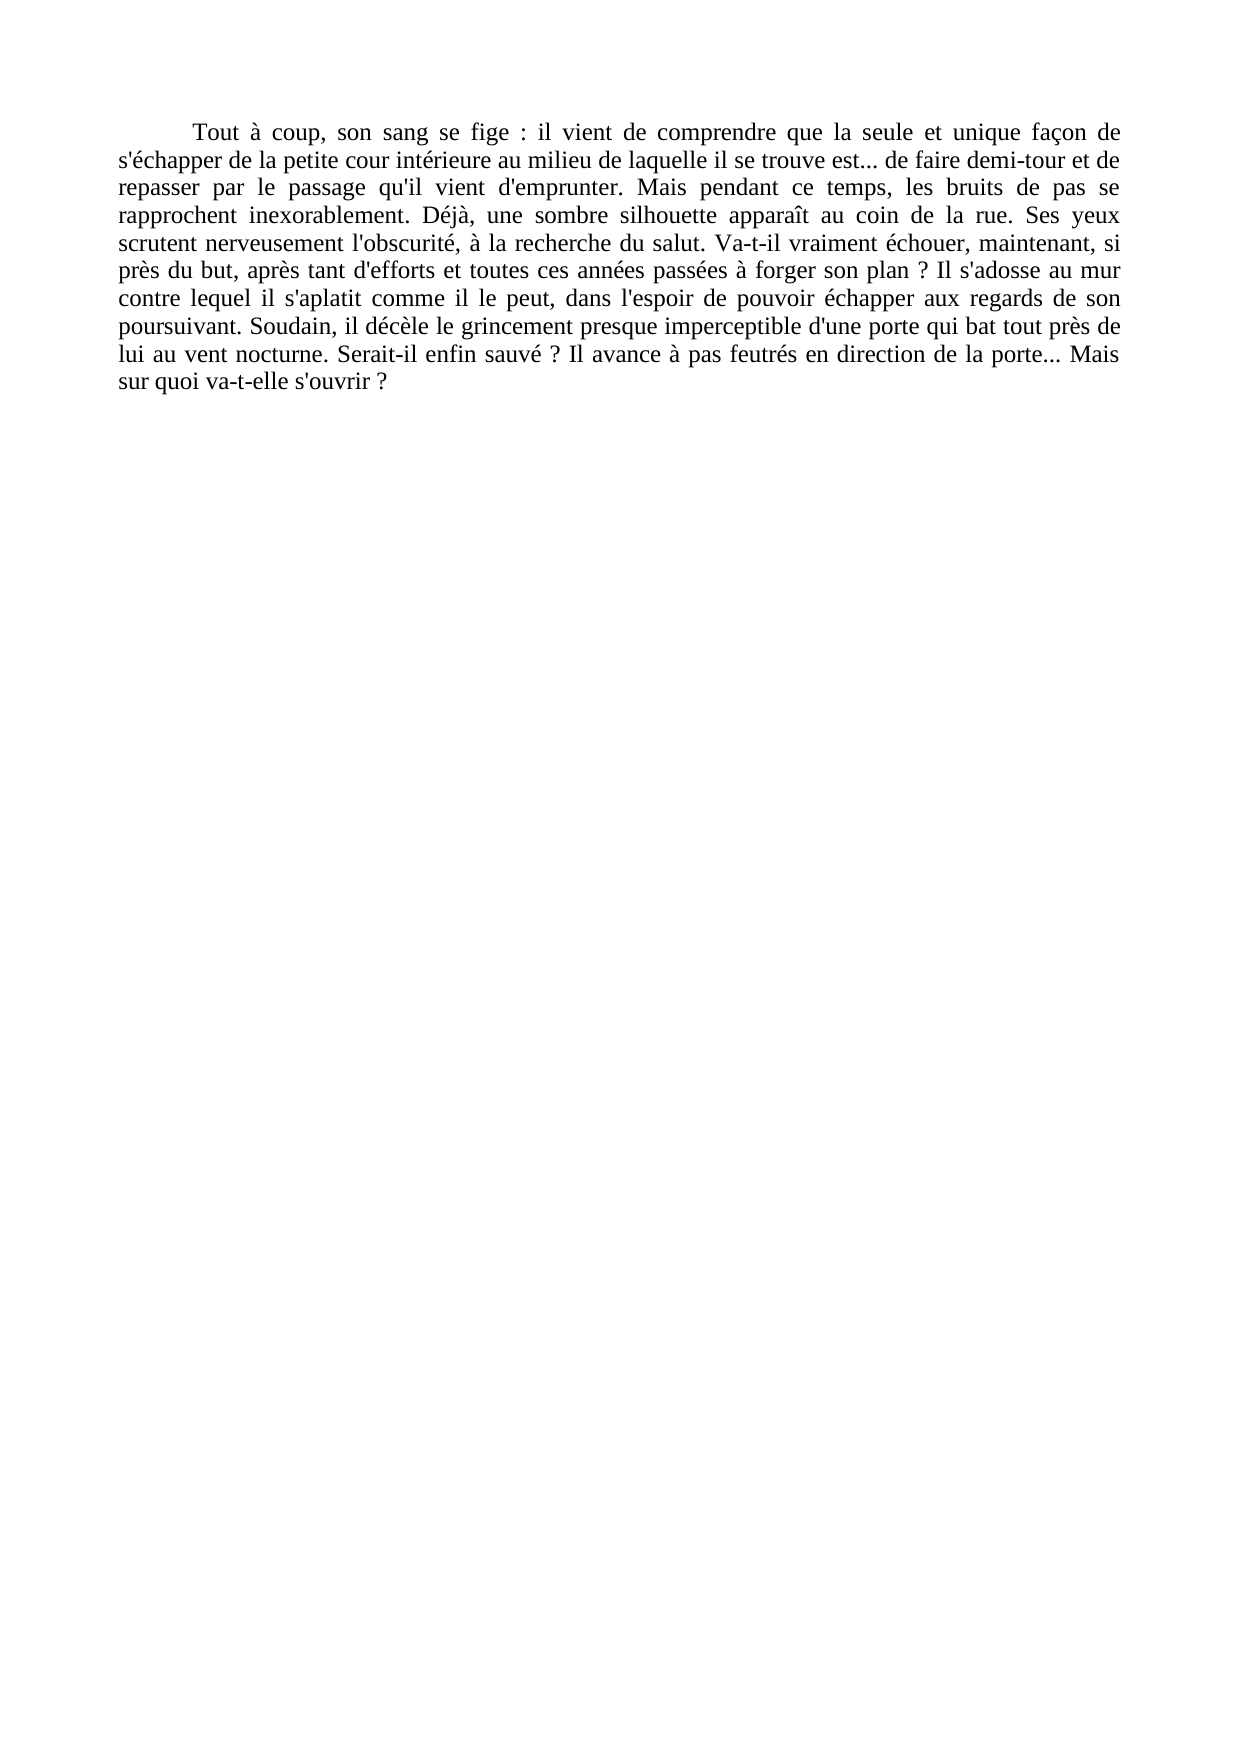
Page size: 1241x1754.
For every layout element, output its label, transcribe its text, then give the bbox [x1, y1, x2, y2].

text Tout à coup, son sang se fige : il vient de comprendre que la seule et unique façon de s'échapper de la petite cour intérieure au milieu de laquelle il se trouve est... de faire demi-tour et de repasser par le passage qu'il vient d'emprunter. Mais pendant ce temps, les bruits de pas se rapprochent inexorablement. Déjà, une sombre silhouette apparaît au coin de la rue. Ses yeux scrutent nerveusement l'obscurité, à la recherche du salut. Va-t-il vraiment échouer, maintenant, si près du but, après tant d'efforts et toutes ces années passées à forger son plan ? Il s'adosse au mur contre lequel il s'aplatit comme il le peut, dans l'espoir de pouvoir échapper aux regards de son poursuivant. Soudain, il décèle le grincement presque imperceptible d'une porte qui bat tout près de lui au vent nocturne. Serait-il enfin sauvé ? Il avance à pas feutrés en direction de la porte... Mais sur quoi va-t-elle s'ouvrir ? [118, 118, 1122, 395]
